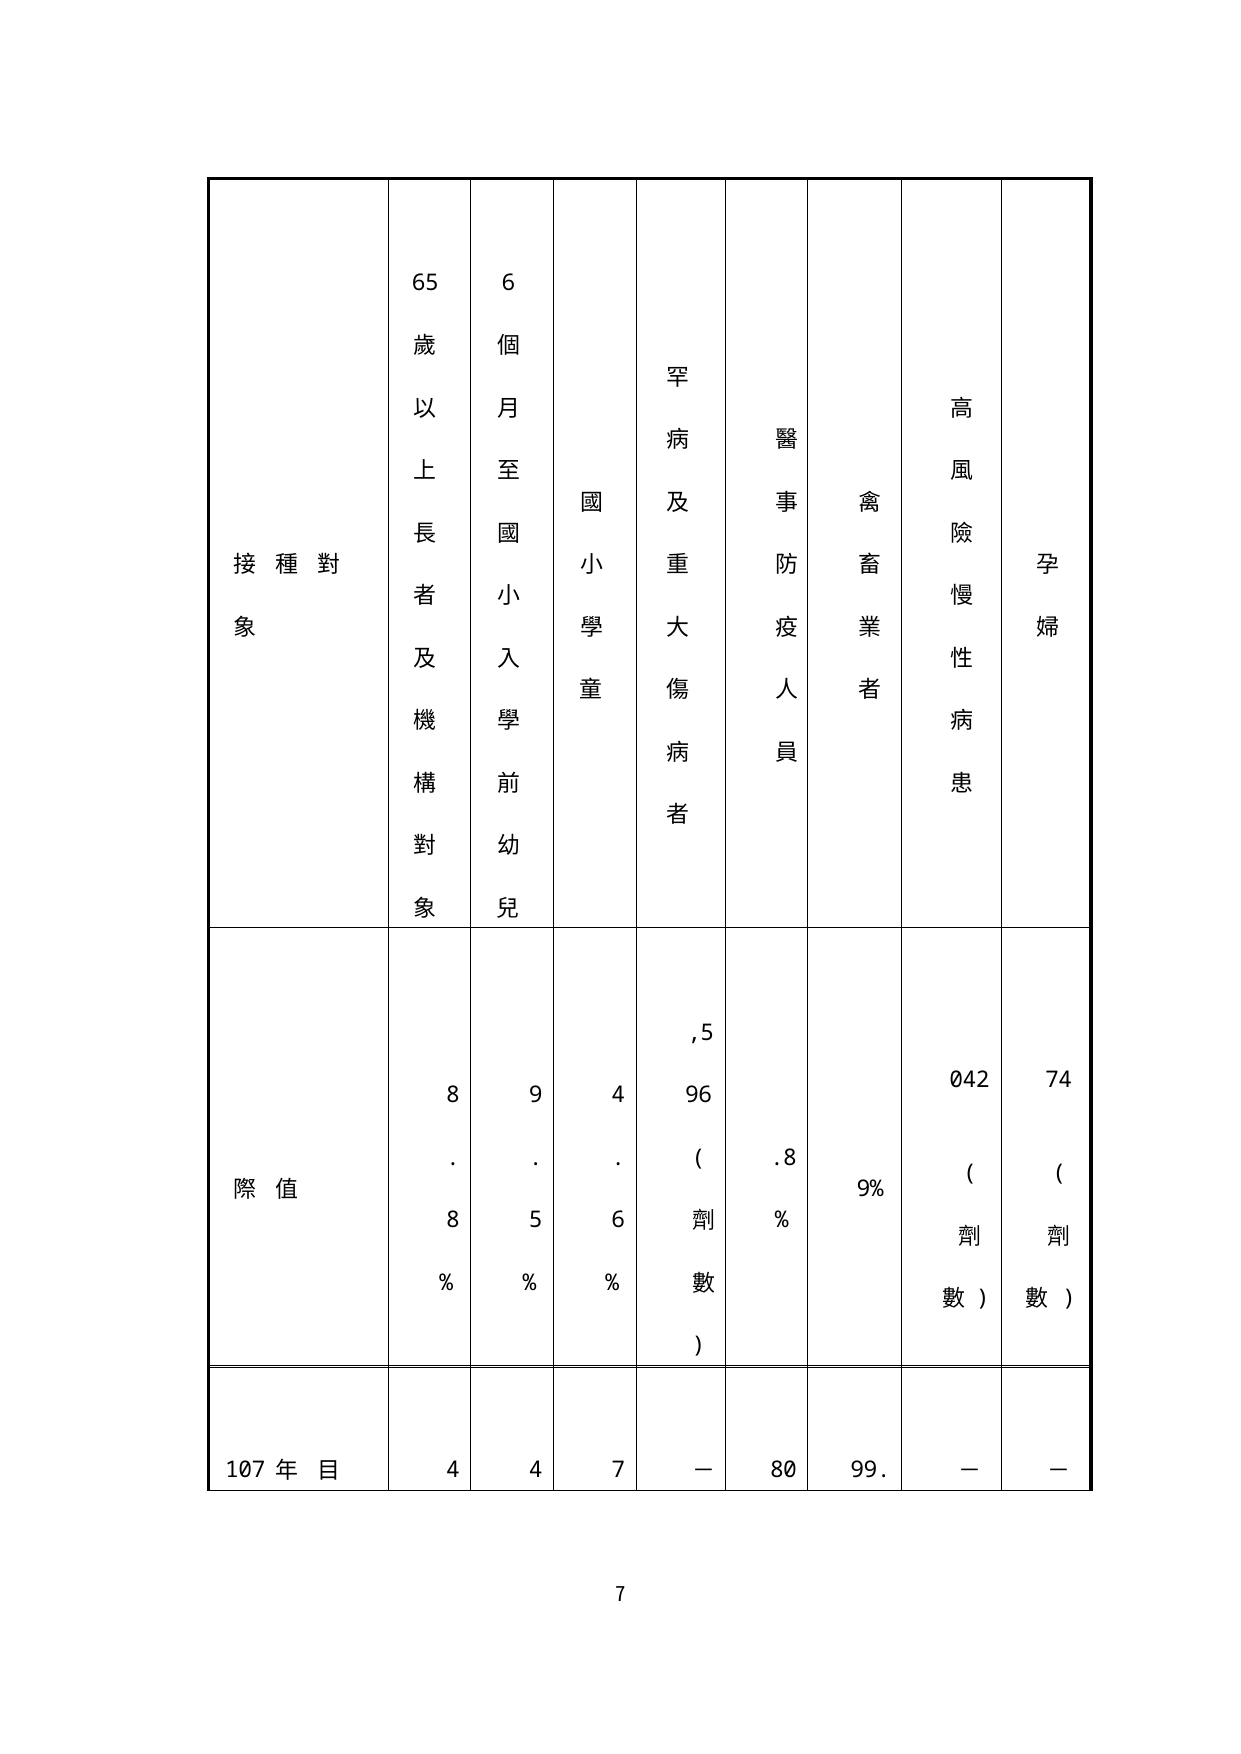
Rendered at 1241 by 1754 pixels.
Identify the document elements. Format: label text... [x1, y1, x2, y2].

table_cell .8% [726, 928, 807, 1365]
table_cell 9.5% [471, 928, 553, 1365]
table_header 國小學童 [554, 180, 636, 927]
table_header 孕婦 [1002, 180, 1089, 927]
table_cell 74 (劑數) [1002, 928, 1089, 1365]
table_cell 4 [389, 1368, 470, 1490]
table_cell 4.6% [554, 928, 636, 1365]
table_cell 8.8% [389, 928, 470, 1365]
table_header 醫事防疫人員 [726, 180, 807, 927]
table_header 6個月至國小入學前幼兒 [471, 180, 553, 927]
table_header 罕病及重大傷病者 [637, 180, 725, 927]
table_cell － [1002, 1368, 1089, 1490]
table_header 禽畜業者 [808, 180, 901, 927]
table_cell 7 [554, 1368, 636, 1490]
table_header 65歲以上長者及機構對象 [389, 180, 470, 927]
table_cell 9% [808, 928, 901, 1365]
table_cell － [902, 1368, 1001, 1490]
table_cell 80 [726, 1368, 807, 1490]
table_cell 4 [471, 1368, 553, 1490]
table_cell 99. [808, 1368, 901, 1490]
table_header 接種對象 [210, 180, 388, 927]
table_cell 042 (劑數) [902, 928, 1001, 1365]
table_cell 際值 [210, 928, 388, 1365]
table_cell － [637, 1368, 725, 1490]
table_header 高風險慢性病患 [902, 180, 1001, 927]
table_cell 107年目 [210, 1368, 388, 1490]
table_cell ,596 (劑數) [637, 928, 725, 1365]
